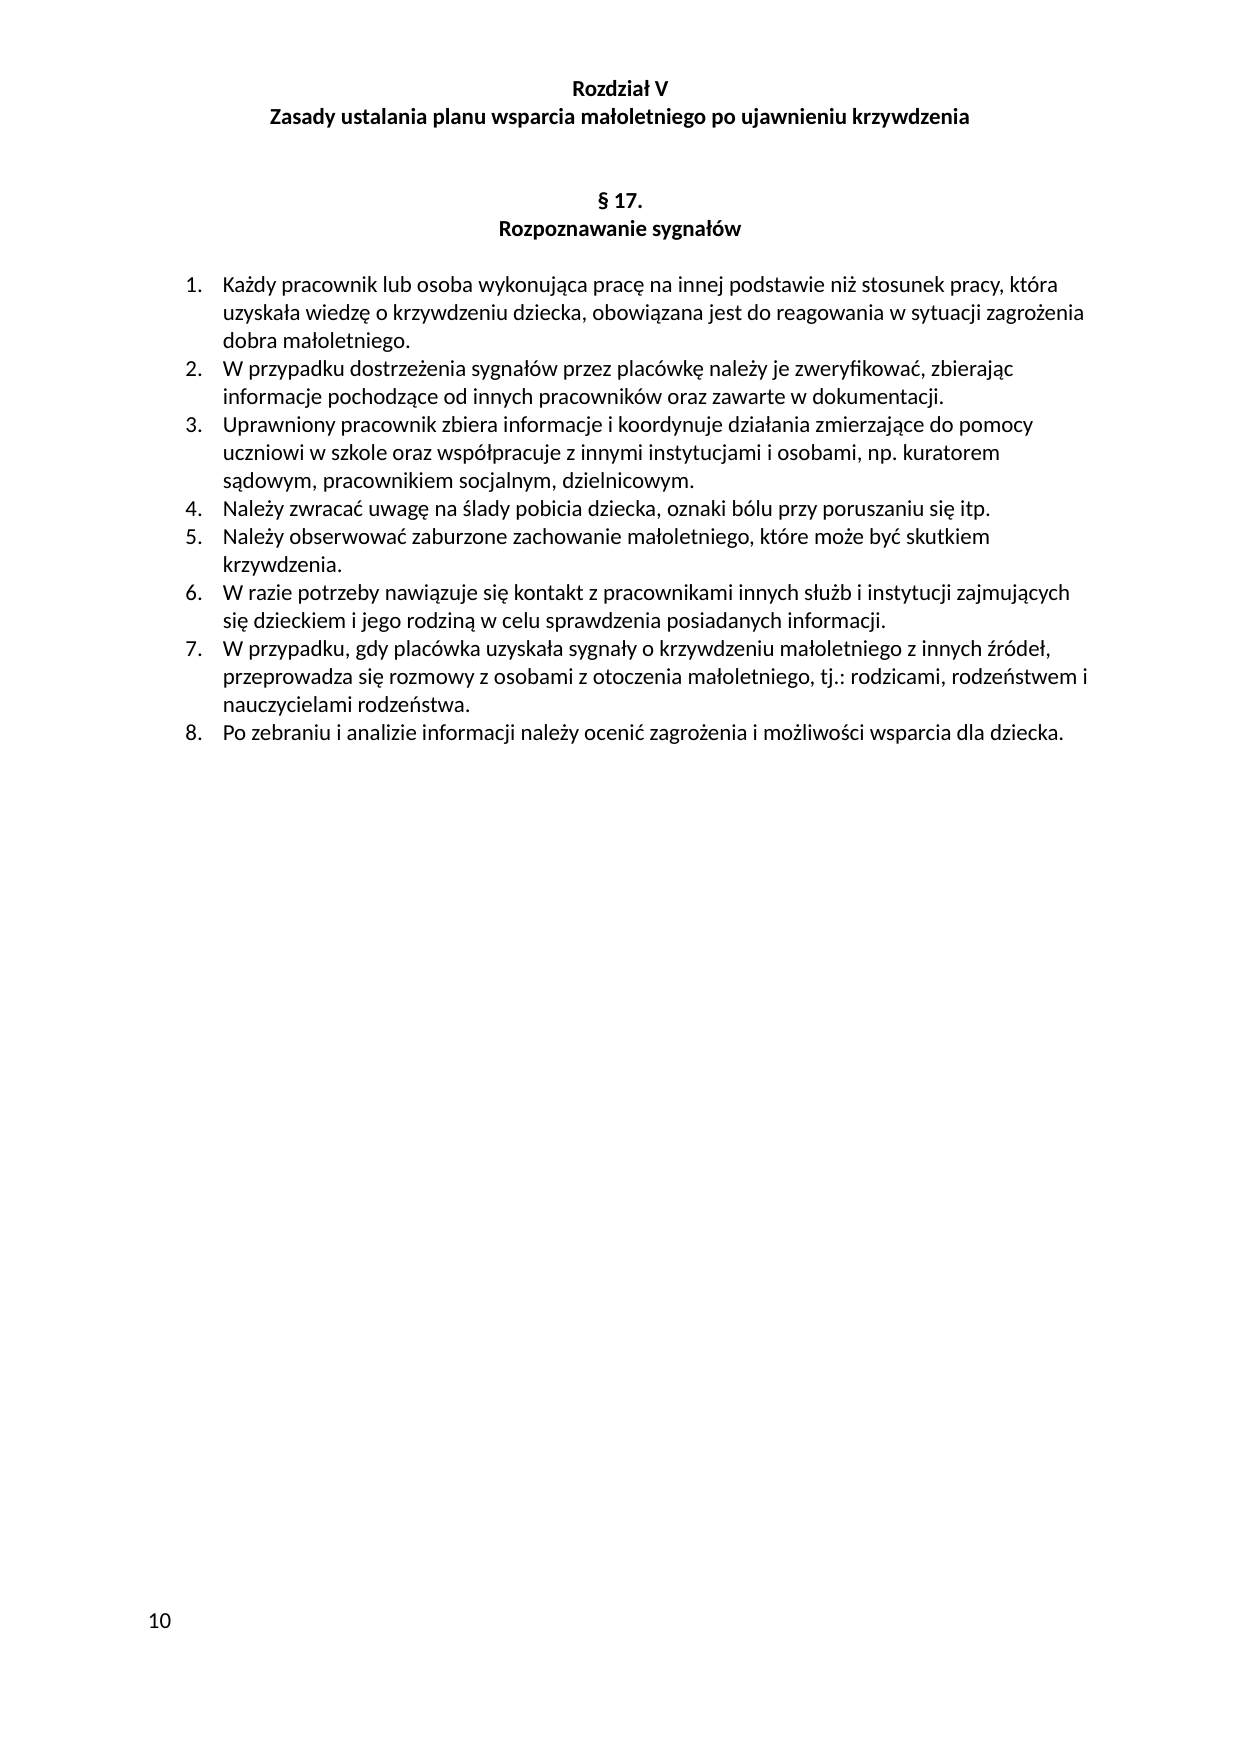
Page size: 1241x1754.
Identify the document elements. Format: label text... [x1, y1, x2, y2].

text Zasady ustalania planu wsparcia małoletniego po ujawnieniu krzywdzenia [148, 102, 1093, 130]
list Po zebraniu i analizie informacji należy ocenić zagrożenia i możliwości wsparcia dla dziecka. [185, 718, 1093, 746]
text Rozdział V [148, 74, 1093, 102]
list W razie potrzeby nawiązuje się kontakt z pracownikami innych służb i instytucji zajmujących się dzieckiem i jego rodziną w celu sprawdzenia posiadanych informacji. [185, 578, 1093, 634]
text Rozpoznawanie sygnałów [148, 214, 1093, 242]
list Uprawniony pracownik zbiera informacje i koordynuje działania zmierzające do pomocy uczniowi w szkole oraz współpracuje z innymi instytucjami i osobami, np. kuratorem sądowym, pracownikiem socjalnym, dzielnicowym. [185, 410, 1093, 494]
list Należy zwracać uwagę na ślady pobicia dziecka, oznaki bólu przy poruszaniu się itp. [185, 494, 1093, 522]
text § 17. [148, 186, 1093, 214]
list Należy obserwować zaburzone zachowanie małoletniego, które może być skutkiem krzywdzenia. [185, 522, 1093, 578]
list W przypadku dostrzeżenia sygnałów przez placówkę należy je zweryfikować, zbierając informacje pochodzące od innych pracowników oraz zawarte w dokumentacji. [185, 354, 1093, 410]
list W przypadku, gdy placówka uzyskała sygnały o krzywdzeniu małoletniego z innych źródeł, przeprowadza się rozmowy z osobami z otoczenia małoletniego, tj.: rodzicami, rodzeństwem i nauczycielami rodzeństwa. [185, 634, 1093, 718]
list Każdy pracownik lub osoba wykonująca pracę na innej podstawie niż stosunek pracy, która uzyskała wiedzę o krzywdzeniu dziecka, obowiązana jest do reagowania w sytuacji zagrożenia dobra małoletniego. [185, 270, 1093, 354]
